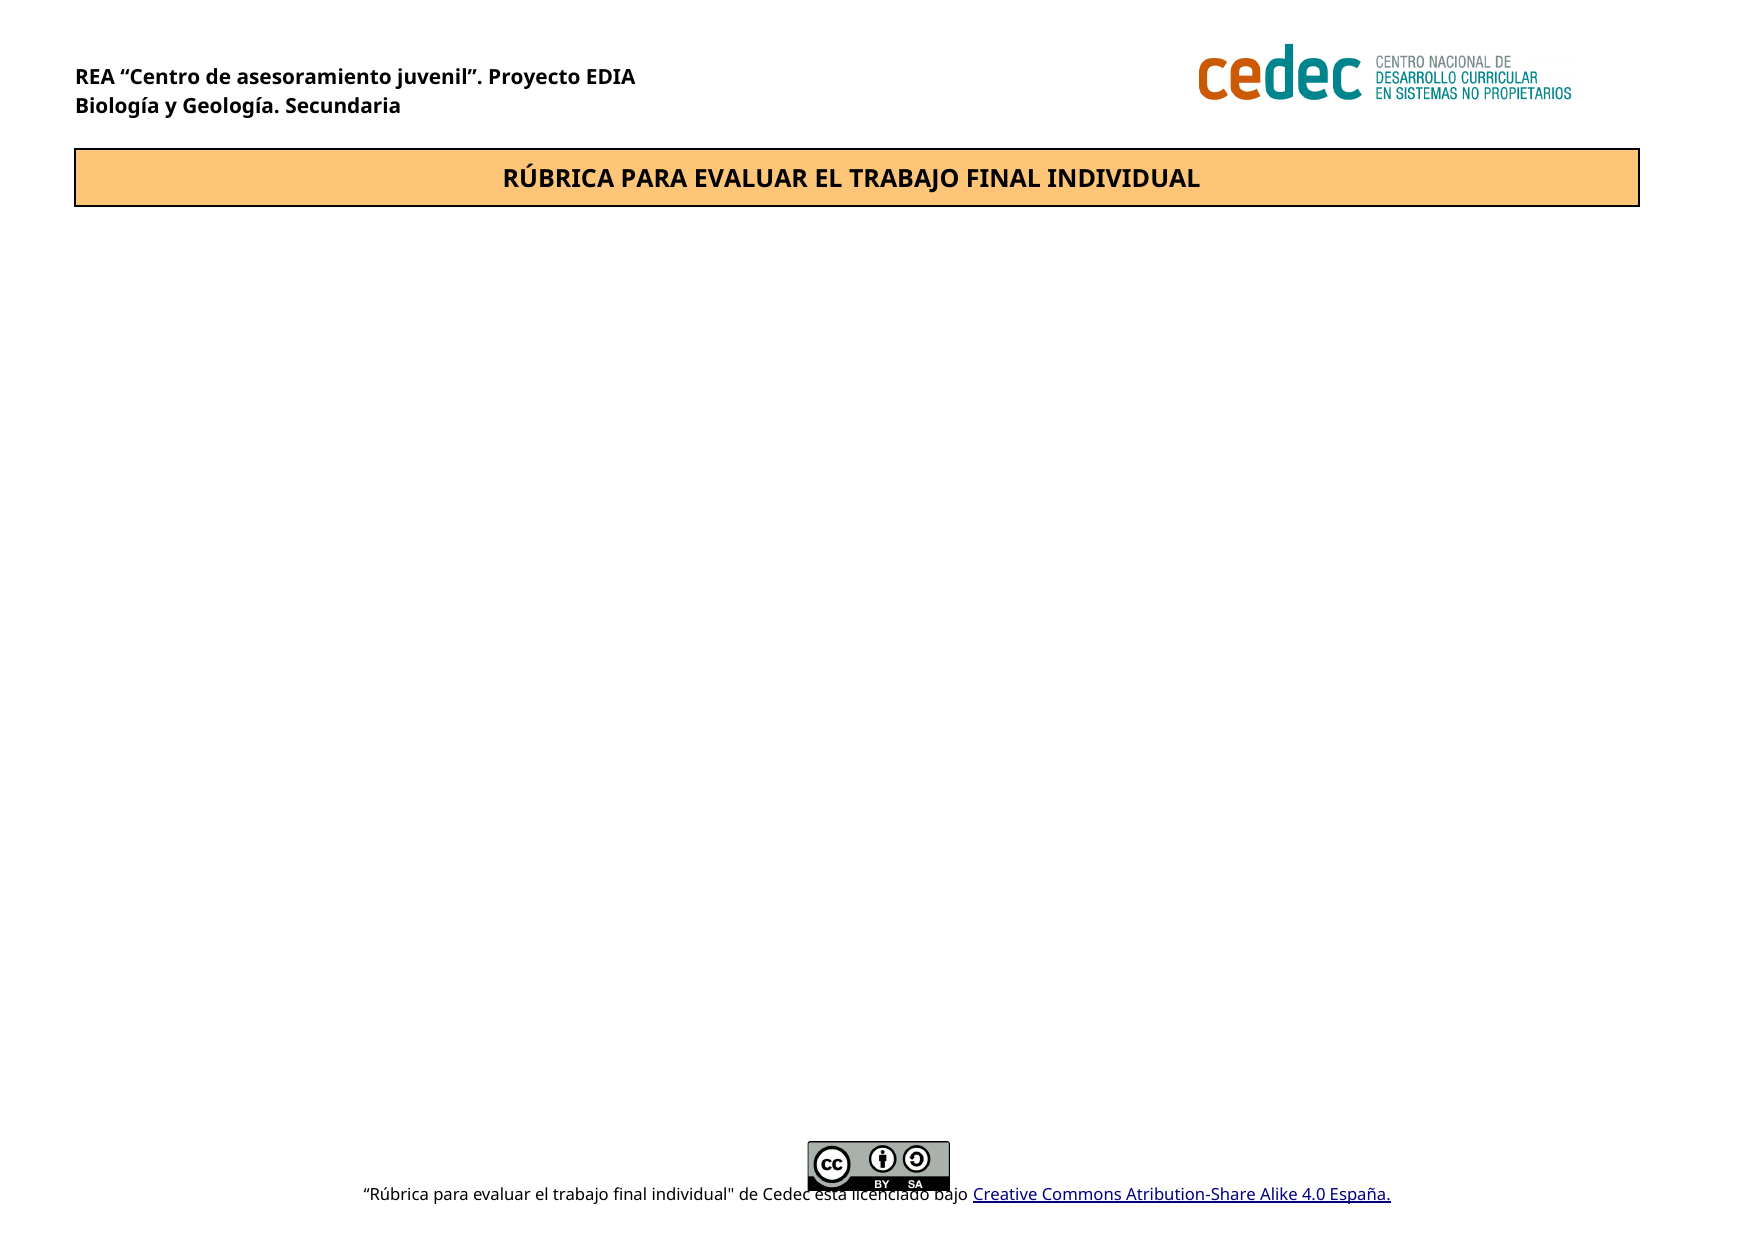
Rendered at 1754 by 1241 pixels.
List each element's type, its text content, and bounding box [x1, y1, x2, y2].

picture [807, 1141, 950, 1191]
picture [1196, 41, 1580, 110]
table_header RÚBRICA PARA EVALUAR EL TRABAJO FINAL INDIVIDUAL [76, 150, 1638, 205]
